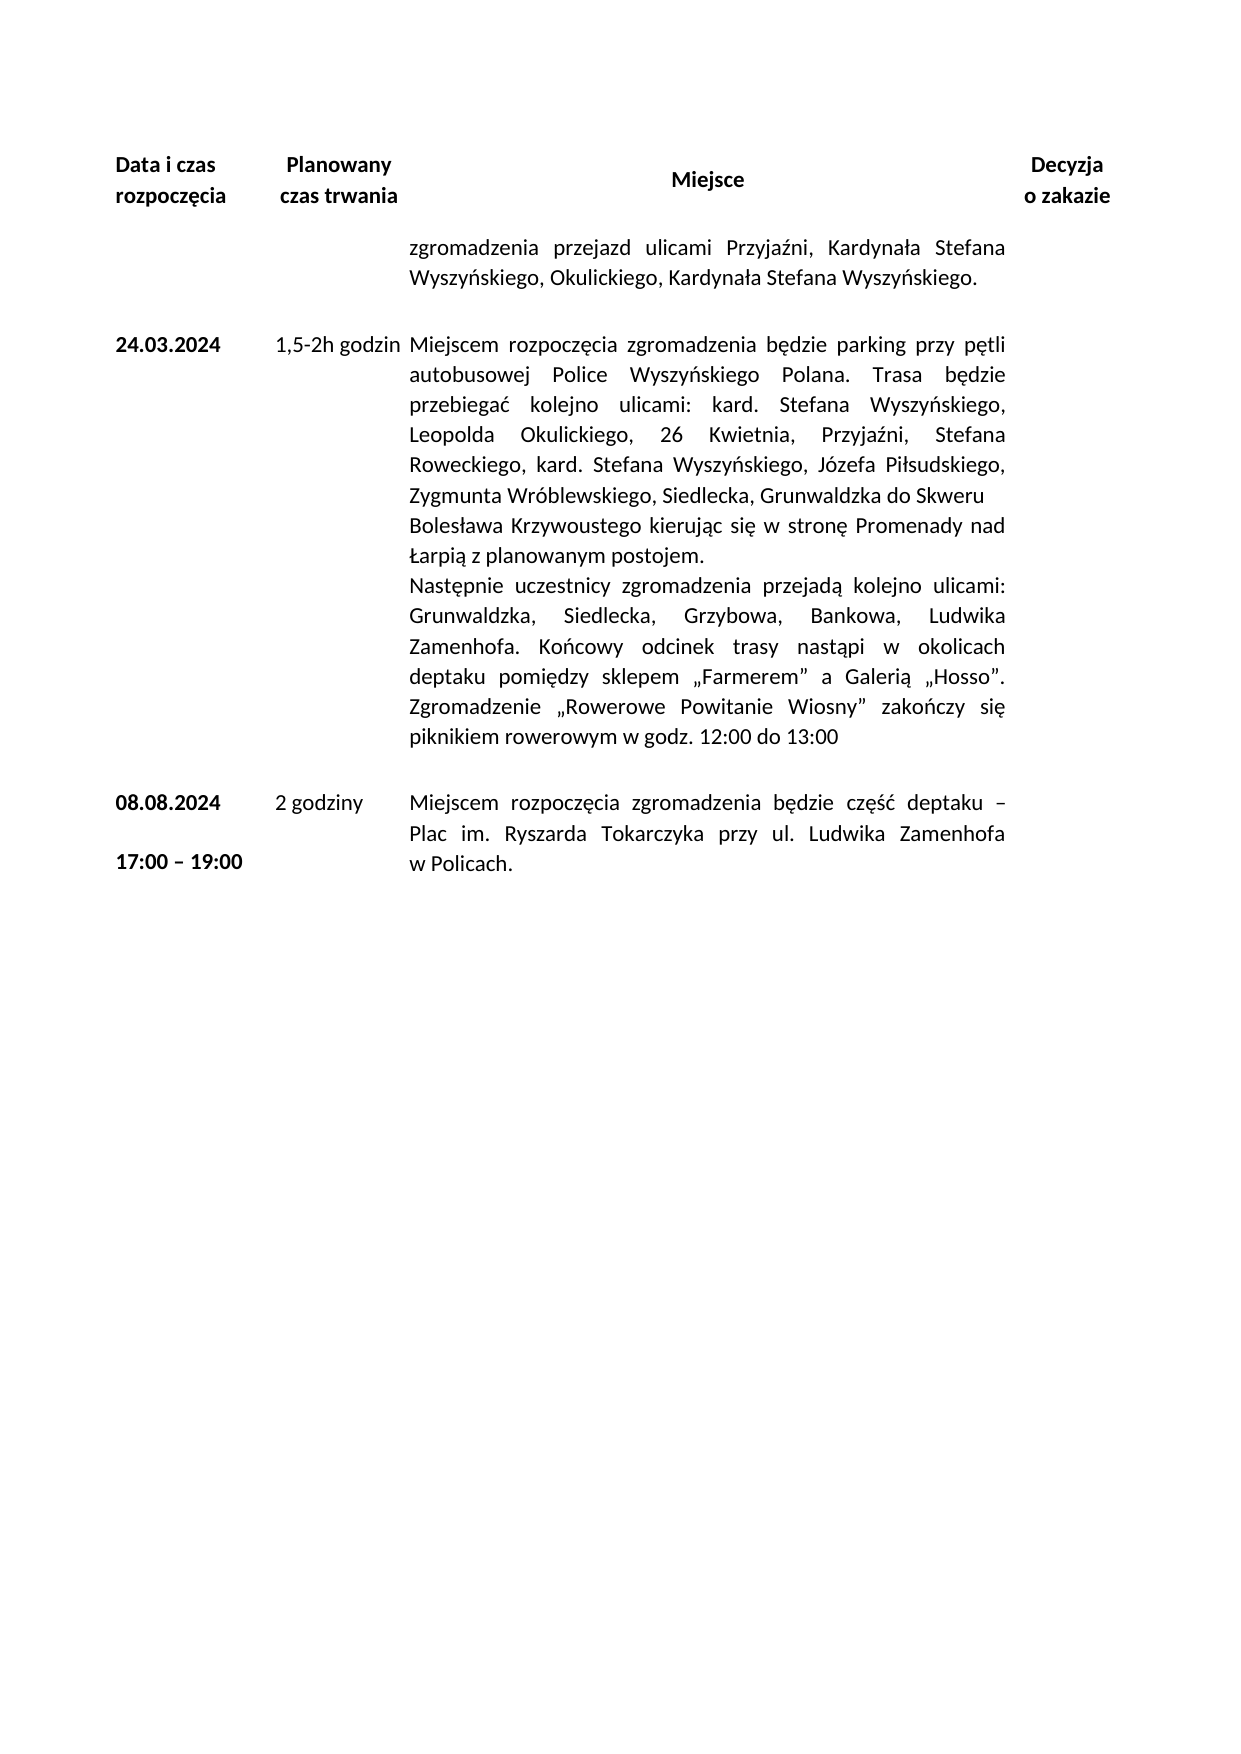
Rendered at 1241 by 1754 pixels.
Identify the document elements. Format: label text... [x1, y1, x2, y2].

table_cell [1009, 230, 1125, 327]
table_header Data i czas rozpoczęcia [113, 148, 272, 230]
table_cell 2 godziny [272, 786, 406, 923]
table_cell Miejscem rozpoczęcia zgromadzenia będzie parking przy pętli autobusowej Police Wyszyńskiego Polana. Trasa będzie przebiegać kolejno ulicami: kard. Stefana Wyszyńskiego, Leopolda Okulickiego, 26 Kwietnia, Przyjaźni, Stefana Roweckiego, kard. Stefana Wyszyńskiego, Józefa Piłsudskiego, Zygmunta Wróblewskiego, Siedlecka, Grunwaldzka do Skweru Bolesława Krzywoustego kierując się w stronę Promenady nad Łarpią z planowanym postojem. Następnie uczestnicy zgromadzenia przejadą kolejno ulicami: Grunwaldzka, Siedlecka, Grzybowa, Bankowa, Ludwika Zamenhofa. Końcowy odcinek trasy nastąpi w okolicach deptaku pomiędzy sklepem „Farmerem” a Galerią „Hosso”. Zgromadzenie „Rowerowe Powitanie Wiosny” zakończy się piknikiem rowerowym w godz. 12:00 do 13:00 [406, 327, 1009, 786]
table_cell 08.08.2024 17:00 – 19:00 [113, 786, 272, 923]
table_cell 1,5-2h godzin [272, 327, 406, 786]
table_header Miejsce [406, 148, 1009, 230]
table_cell [1009, 327, 1125, 786]
table_cell [113, 230, 272, 327]
table_header Decyzja o zakazie [1009, 148, 1125, 230]
table_header Planowany czas trwania [272, 148, 406, 230]
table_cell 24.03.2024 [113, 327, 272, 786]
table_cell Miejscem rozpoczęcia zgromadzenia będzie część deptaku – Plac im. Ryszarda Tokarczyka przy ul. Ludwika Zamenhofa w Policach. [406, 786, 1009, 923]
table_cell [272, 230, 406, 327]
table_cell [1009, 786, 1125, 923]
table_cell zgromadzenia przejazd ulicami Przyjaźni, Kardynała Stefana Wyszyńskiego, Okulickiego, Kardynała Stefana Wyszyńskiego. [406, 230, 1009, 327]
